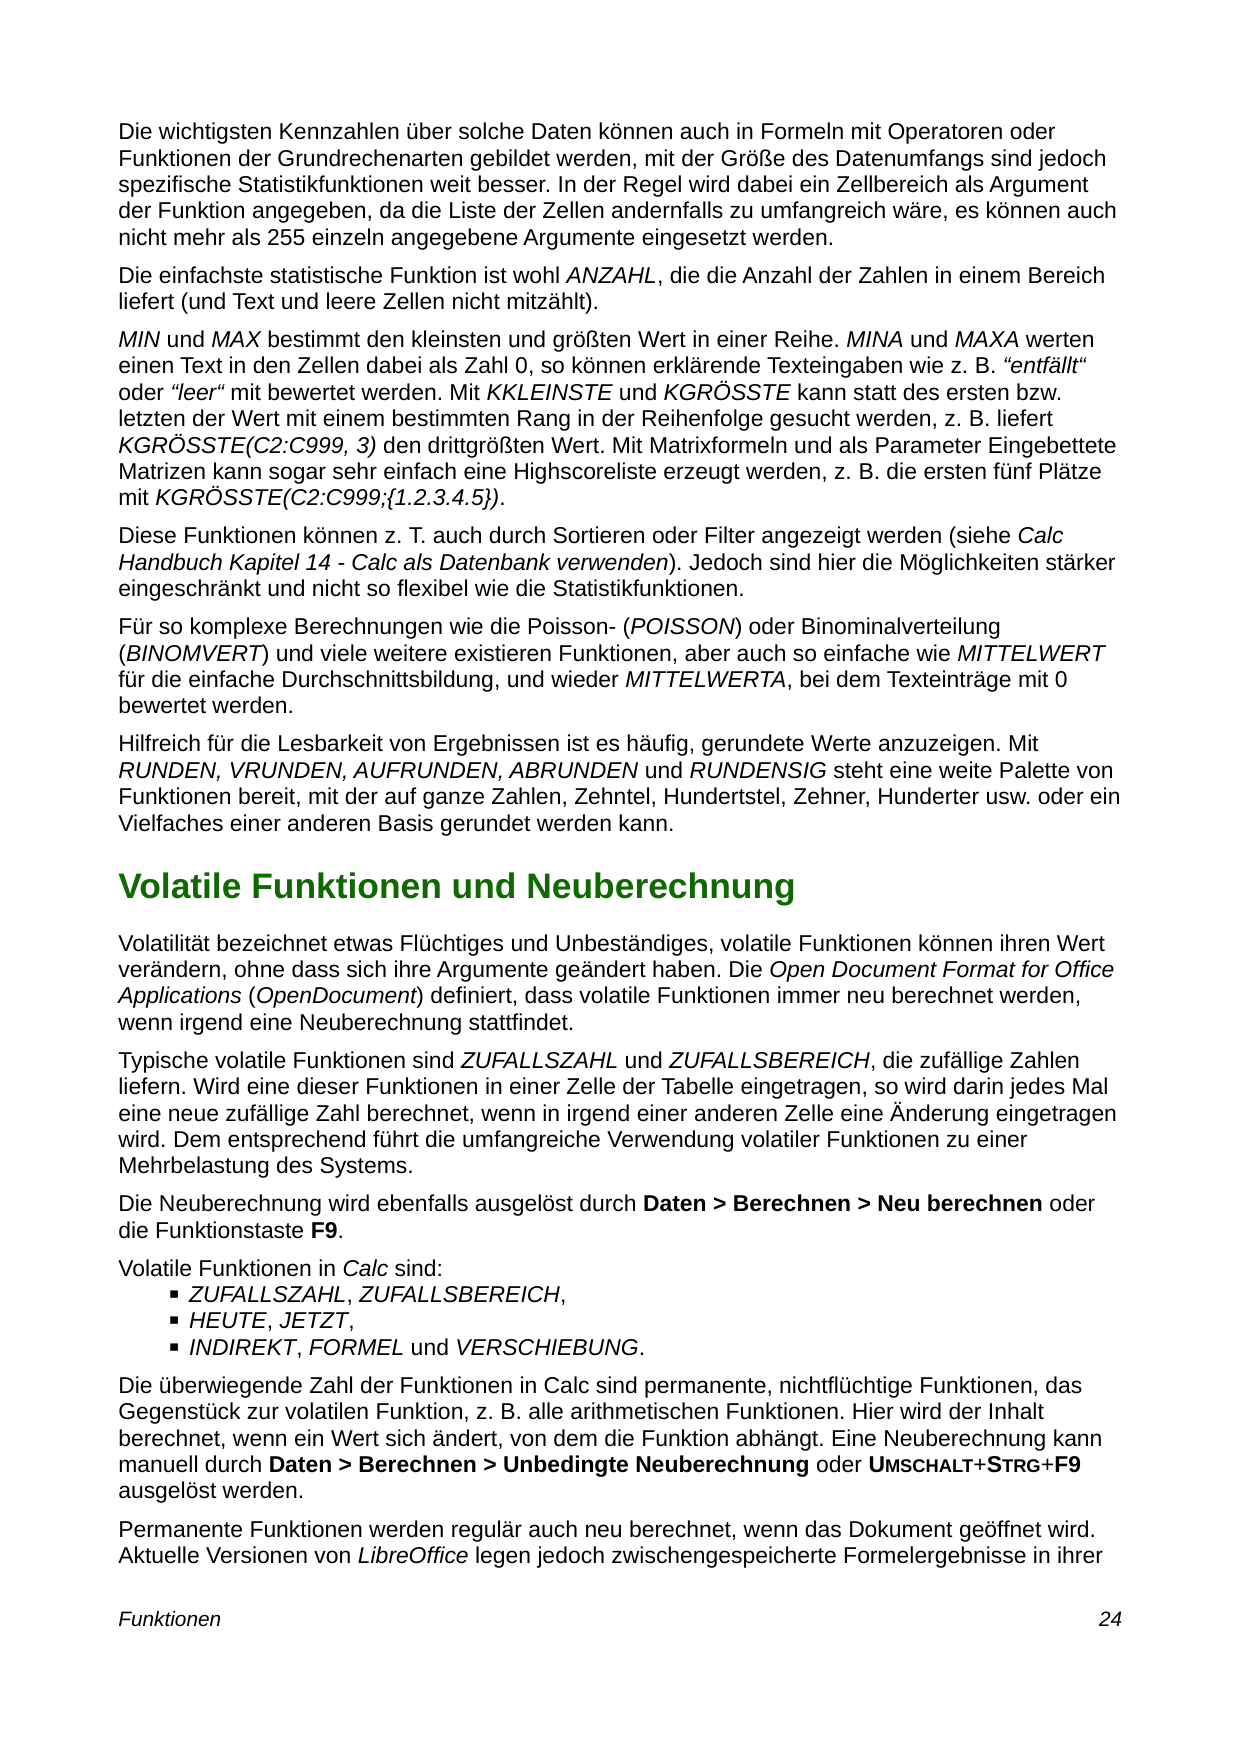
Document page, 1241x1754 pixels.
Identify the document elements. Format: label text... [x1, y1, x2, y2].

text Volatilität bezeichnet etwas Flüchtiges und Unbeständiges, volatile Funktionen können ihren Wert verändern, ohne dass sich ihre Argumente geändert haben. Die Open Document Format for Office Applications (OpenDocument) definiert, dass volatile Funktionen immer neu berechnet werden, wenn irgend eine Neuberechnung stattfindet. [118, 929, 1122, 1035]
text Volatile Funktionen in Calc sind: [118, 1255, 1122, 1281]
text Für so komplexe Berechnungen wie die Poisson- (POISSON) oder Binominalverteilung (BINOMVERT) und viele weitere existieren Funktionen, aber auch so einfache wie MITTELWERT für die einfache Durchschnittsbildung, und wieder MITTELWERTA, bei dem Texteinträge mit 0 bewertet werden. [118, 613, 1122, 719]
text Typische volatile Funktionen sind ZUFALLSZAHL und ZUFALLSBEREICH, die zufällige Zahlen liefern. Wird eine dieser Funktionen in einer Zelle der Tabelle eingetragen, so wird darin jedes Mal eine neue zufällige Zahl berechnet, wenn in irgend einer anderen Zelle eine Änderung eingetragen wird. Dem entsprechend führt die umfangreiche Verwendung volatiler Funktionen zu einer Mehrbelastung des Systems. [118, 1047, 1122, 1178]
text MIN und MAX bestimmt den kleinsten und größten Wert in einer Reihe. MINA und MAXA werten einen Text in den Zellen dabei als Zahl 0, so können erklärende Texteingaben wie z. B. “entfällt“ oder “leer“ mit bewertet werden. Mit KKLEINSTE und KGRÖSSTE kann statt des ersten bzw. letzten der Wert mit einem bestimmten Rang in der Reihenfolge gesucht werden, z. B. liefert KGRÖSSTE(C2:C999, 3) den drittgrößten Wert. Mit Matrixformeln und als Parameter Eingebettete Matrizen kann sogar sehr einfach eine Highscoreliste erzeugt werden, z. B. die ersten fünf Plätze mit KGRÖSSTE(C2:C999;{1.2.3.4.5}). [118, 326, 1122, 511]
text Permanente Funktionen werden regulär auch neu berechnet, wenn das Dokument geöffnet wird. Aktuelle Versionen von LibreOffice legen jedoch zwischengespeicherte Formelergebnisse in ihrer [118, 1516, 1122, 1568]
text Die wichtigsten Kennzahlen über solche Daten können auch in Formeln mit Operatoren oder Funktionen der Grundrechenarten gebildet werden, mit der Größe des Datenumfangs sind jedoch spezifische Statistikfunktionen weit besser. In der Regel wird dabei ein Zellbereich als Argument der Funktion angegeben, da die Liste der Zellen andernfalls zu umfangreich wäre, es können auch nicht mehr als 255 einzeln angegebene Argumente eingesetzt werden. [118, 118, 1122, 250]
subtitle Volatile Funktionen und Neuberechnung [118, 865, 1122, 906]
text Die überwiegende Zahl der Funktionen in Calc sind permanente, nichtflüchtige Funktionen, das Gegenstück zur volatilen Funktion, z. B. alle arithmetischen Funktionen. Hier wird der Inhalt berechnet, wenn ein Wert sich ändert, von dem die Funktion abhängt. Eine Neuberechnung kann manuell durch Daten > Berechnen > Unbedingte Neuberechnung oder Umschalt+Strg+F9 ausgelöst werden. [118, 1372, 1122, 1504]
text Die einfachste statistische Funktion ist wohl ANZAHL, die die Anzahl der Zahlen in einem Bereich liefert (und Text und leere Zellen nicht mitzählt). [118, 262, 1122, 314]
text Hilfreich für die Lesbarkeit von Ergebnissen ist es häufig, gerundete Werte anzuzeigen. Mit RUNDEN, VRUNDEN, AUFRUNDEN, ABRUNDEN und RUNDENSIG steht eine weite Palette von Funktionen bereit, mit der auf ganze Zahlen, Zehntel, Hundertstel, Zehner, Hunderter usw. oder ein Vielfaches einer anderen Basis gerundet werden kann. [118, 730, 1122, 836]
list INDIREKT, FORMEL und VERSCHIEBUNG. [165, 1334, 1122, 1360]
list HEUTE, JETZT, [165, 1307, 1122, 1334]
text Diese Funktionen können z. T. auch durch Sortieren oder Filter angezeigt werden (siehe Calc Handbuch Kapitel 14 - Calc als Datenbank verwenden). Jedoch sind hier die Möglichkeiten stärker eingeschränkt und nicht so flexibel wie die Statistikfunktionen. [118, 522, 1122, 601]
list ZUFALLSZAHL, ZUFALLSBEREICH, [165, 1281, 1122, 1307]
text Die Neuberechnung wird ebenfalls ausgelöst durch Daten > Berechnen > Neu berechnen oder die Funktionstaste F9. [118, 1190, 1122, 1243]
